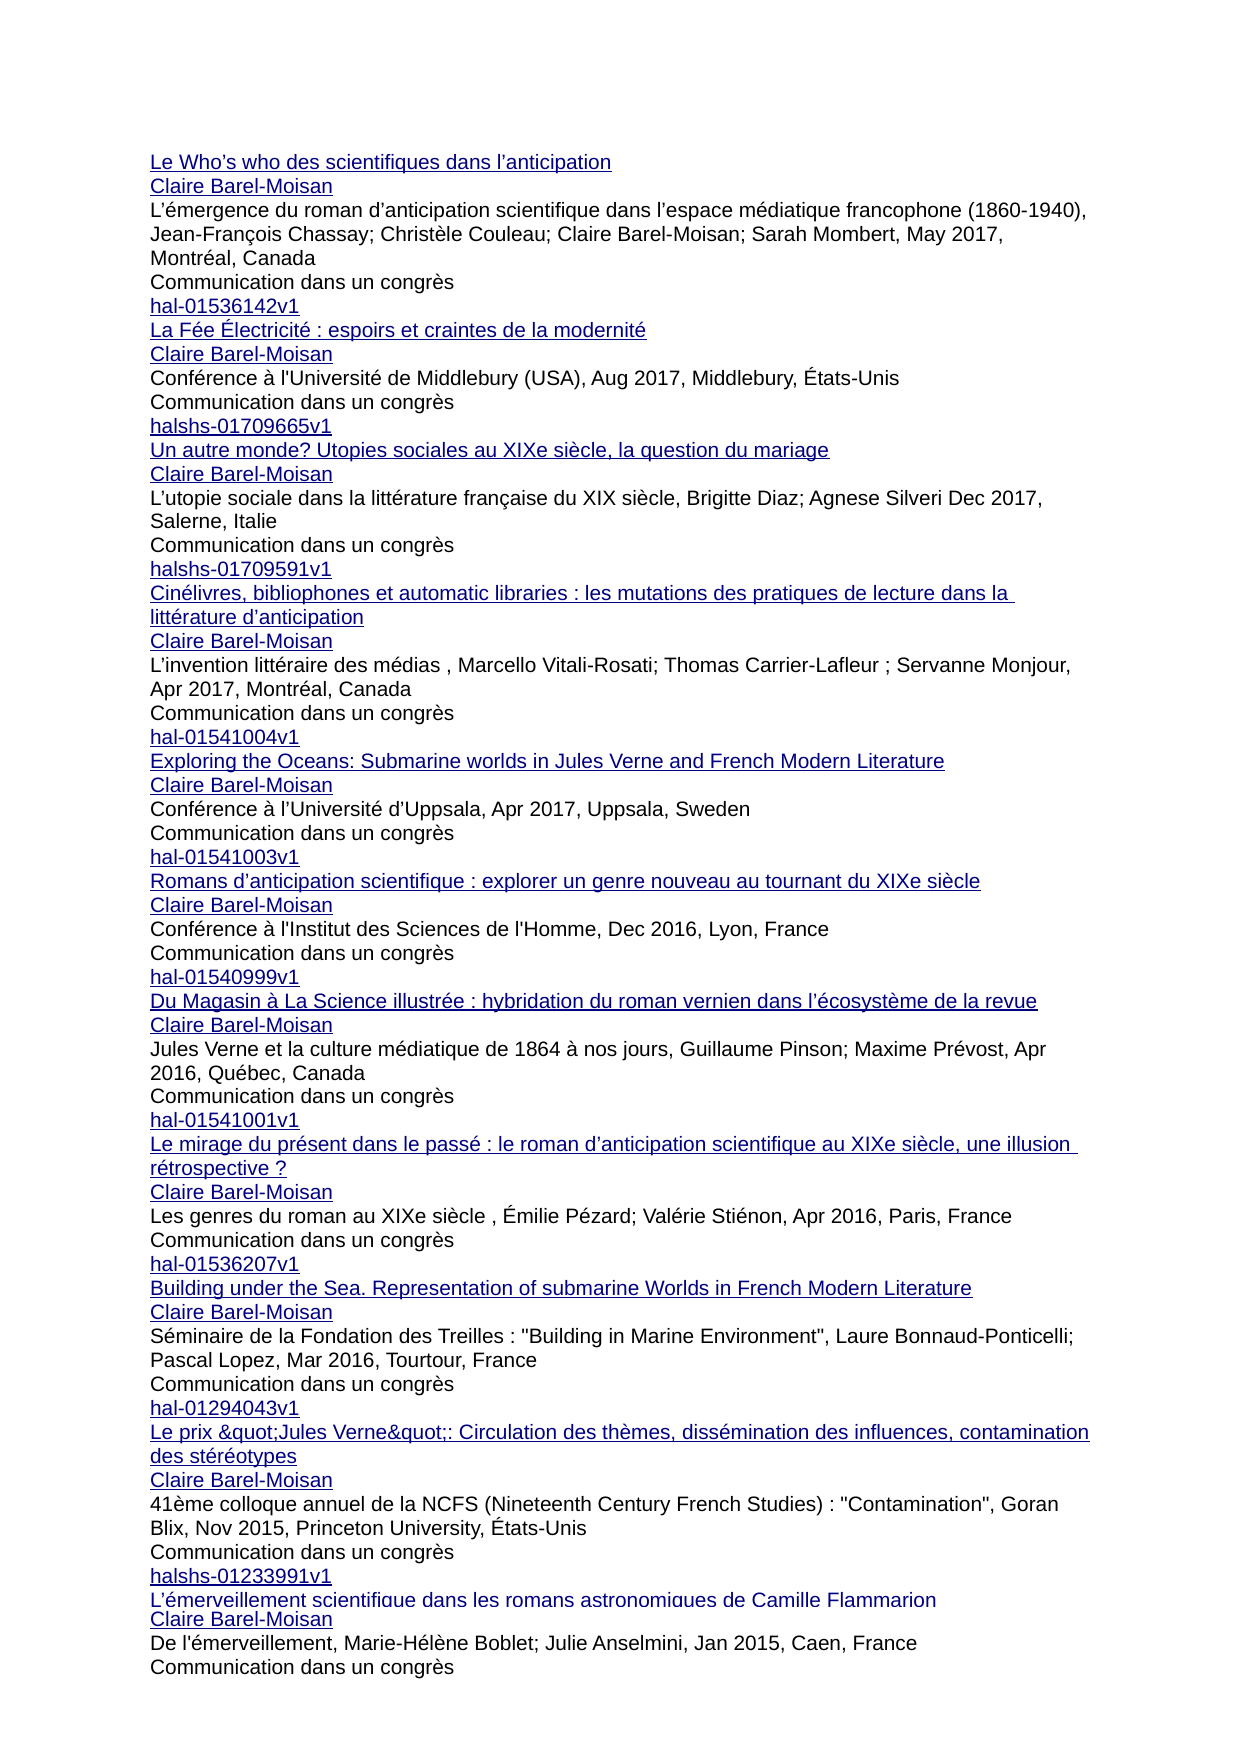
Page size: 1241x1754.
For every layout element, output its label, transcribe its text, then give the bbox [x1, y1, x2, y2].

table_cell Un autre monde? Utopies sociales au XIXe siècle, la question du mariage Claire Barel-Moisan L’utopie sociale dans la littérature française du XIX siècle, Brigitte Diaz; Agnese Silveri Dec 2017, Salerne, Italie Communication dans un congrès halshs-01709591v1 [150, 438, 1090, 581]
table_cell des stéréotypes Claire Barel-Moisan 41ème colloque annuel de la NCFS (Nineteenth Century French Studies) : "Contamination", Goran Blix, Nov 2015, Princeton University, États-Unis Communication dans un congrès halshs-01233991v1 [150, 1442, 1090, 1587]
table_cell Le Who’s who des scientifiques dans l’anticipation Claire Barel-Moisan L’émergence du roman d’anticipation scientifique dans l’espace médiatique francophone (1860-1940), Jean-François Chassay; Christèle Couleau; Claire Barel-Moisan; Sarah Mombert, May 2017, Montréal, Canada Communication dans un congrès hal-01536142v1 [150, 150, 1090, 318]
table_cell Romans d’anticipation scientifique : explorer un genre nouveau au tournant du XIXe siècle Claire Barel-Moisan Conférence à l'Institut des Sciences de l'Homme, Dec 2016, Lyon, France Communication dans un congrès hal-01540999v1 [150, 869, 1090, 988]
table_cell Du Magasin à La Science illustrée : hybridation du roman vernien dans l’écosystème de la revue Claire Barel-Moisan Jules Verne et la culture médiatique de 1864 à nos jours, Guillaume Pinson; Maxime Prévost, Apr 2016, Québec, Canada Communication dans un congrès hal-01541001v1 [150, 989, 1090, 1132]
table_cell L’émerveillement scientifique dans les romans astronomiques de Camille Flammarion Claire Barel-Moisan De l'émerveillement, Marie-Hélène Boblet; Julie Anselmini, Jan 2015, Caen, France Communication dans un congrès [150, 1588, 1090, 1679]
table_cell Exploring the Oceans: Submarine worlds in Jules Verne and French Modern Literature Claire Barel-Moisan Conférence à l’Université d’Uppsala, Apr 2017, Uppsala, Sweden Communication dans un congrès hal-01541003v1 [150, 749, 1090, 869]
table_cell Cinélivres, bibliophones et automatic libraries : les mutations des pratiques de lecture dans la littérature d’anticipation Claire Barel-Moisan L’invention littéraire des médias , Marcello Vitali-Rosati; Thomas Carrier-Lafleur ; Servanne Monjour, Apr 2017, Montréal, Canada Communication dans un congrès hal-01541004v1 [150, 581, 1090, 749]
table_cell La Fée Électricité : espoirs et craintes de la modernité Claire Barel-Moisan Conférence à l'Université de Middlebury (USA), Aug 2017, Middlebury, États-Unis Communication dans un congrès halshs-01709665v1 [150, 318, 1090, 437]
table_cell Building under the Sea. Representation of submarine Worlds in French Modern Literature Claire Barel-Moisan Séminaire de la Fondation des Treilles : "Building in Marine Environment", Laure Bonnaud-Ponticelli; Pascal Lopez, Mar 2016, Tourtour, France Communication dans un congrès hal-01294043v1 [150, 1276, 1090, 1420]
table_cell Le mirage du présent dans le passé : le roman d’anticipation scientifique au XIXe siècle, une illusion rétrospective ? Claire Barel-Moisan Les genres du roman au XIXe siècle , Émilie Pézard; Valérie Stiénon, Apr 2016, Paris, France Communication dans un congrès hal-01536207v1 [150, 1132, 1090, 1276]
table_cell Le prix &quot;Jules Verne&quot;: Circulation des thèmes, dissémination des influences, contamination [150, 1420, 1090, 1441]
